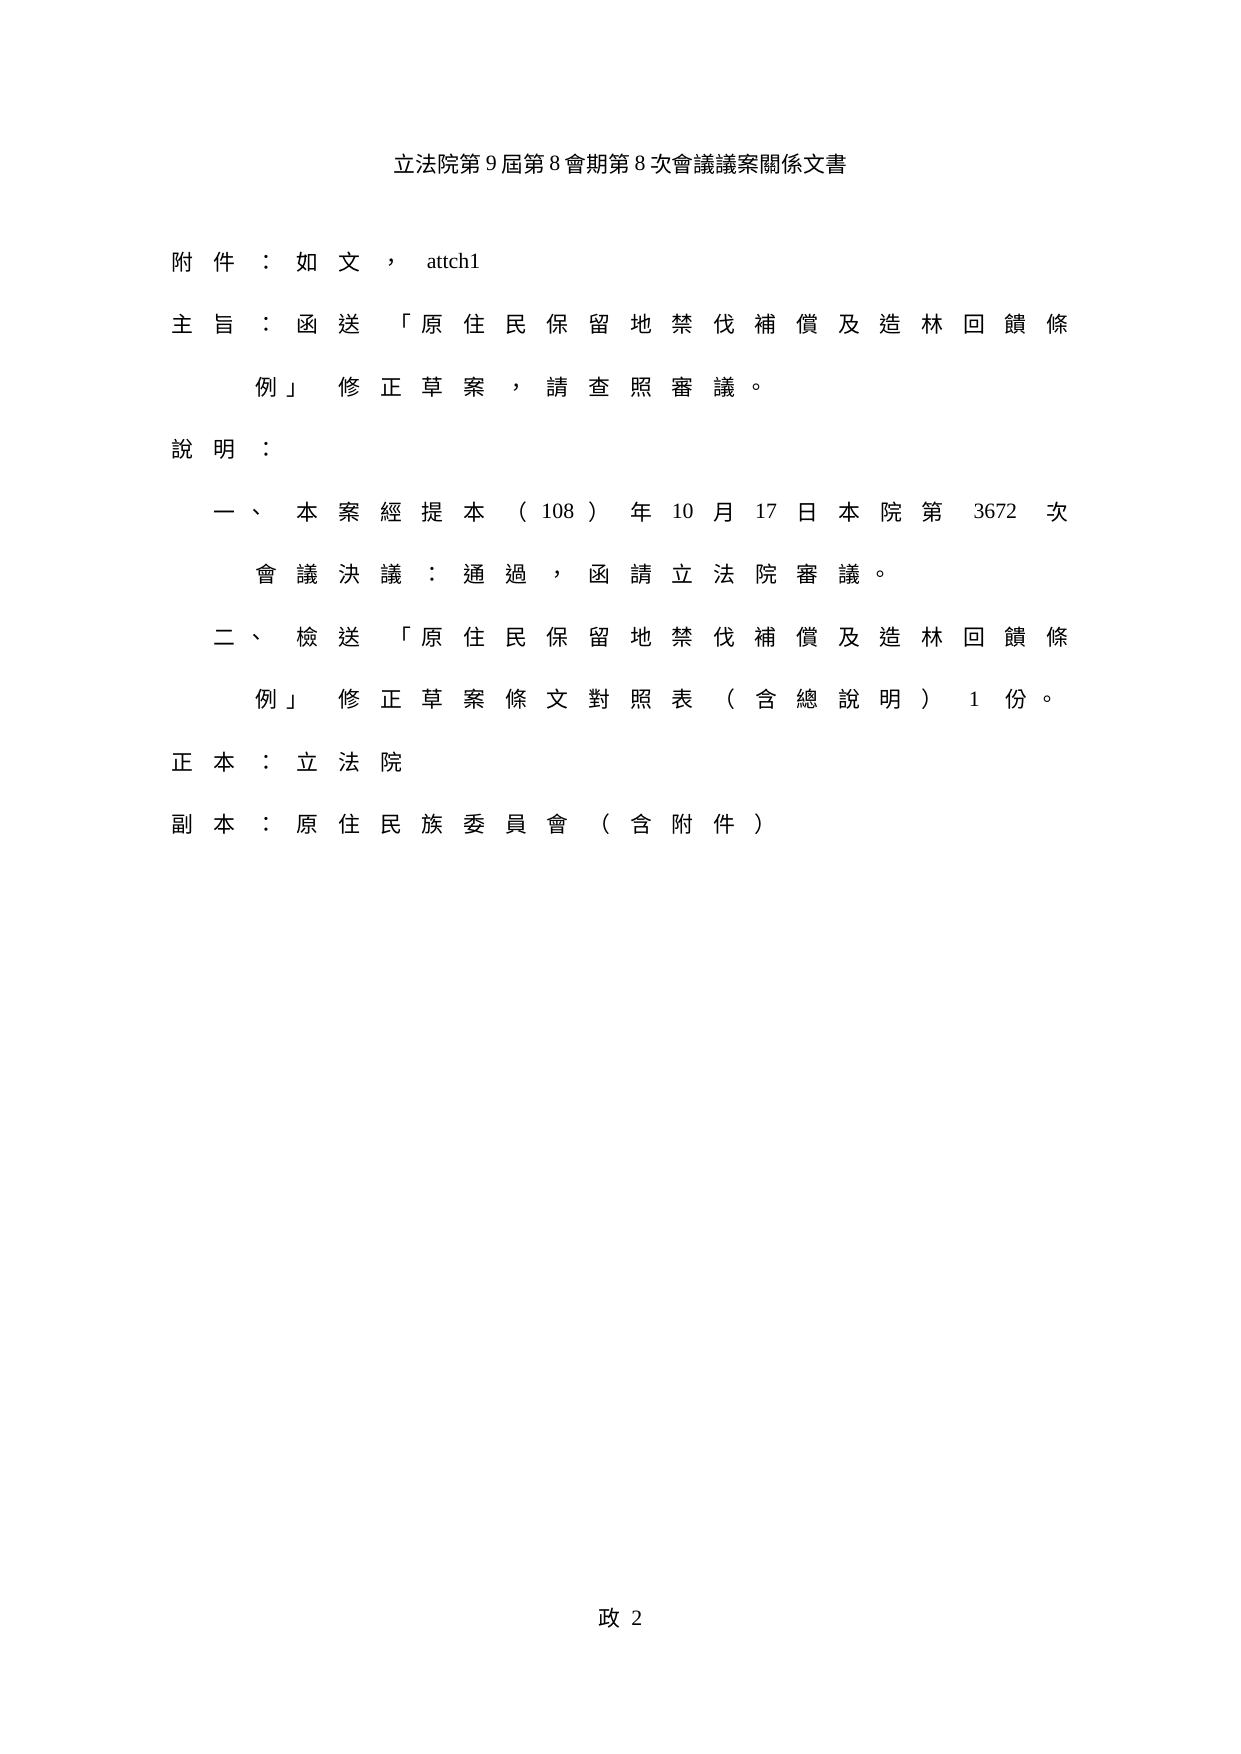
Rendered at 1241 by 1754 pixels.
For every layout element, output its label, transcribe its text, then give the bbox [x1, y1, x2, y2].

text 說明： [162, 406, 1078, 469]
text 主旨：函送「原住民保留地禁伐補償及造林回饋條例」修正草案，請查照審議。 [162, 281, 1078, 406]
text 二、檢送「原住民保留地禁伐補償及造林回饋條例」修正草案條文對照表（含總說明）1份。 [184, 594, 1078, 719]
text 一、本案經提本（108）年10月17日本院第3672次會議決議：通過，函請立法院審議。 [184, 469, 1078, 594]
text 副本：原住民族委員會（含附件） [162, 781, 1078, 844]
text 附件：如文，attch1 [162, 219, 1078, 281]
text 正本：立法院 [162, 719, 1078, 781]
